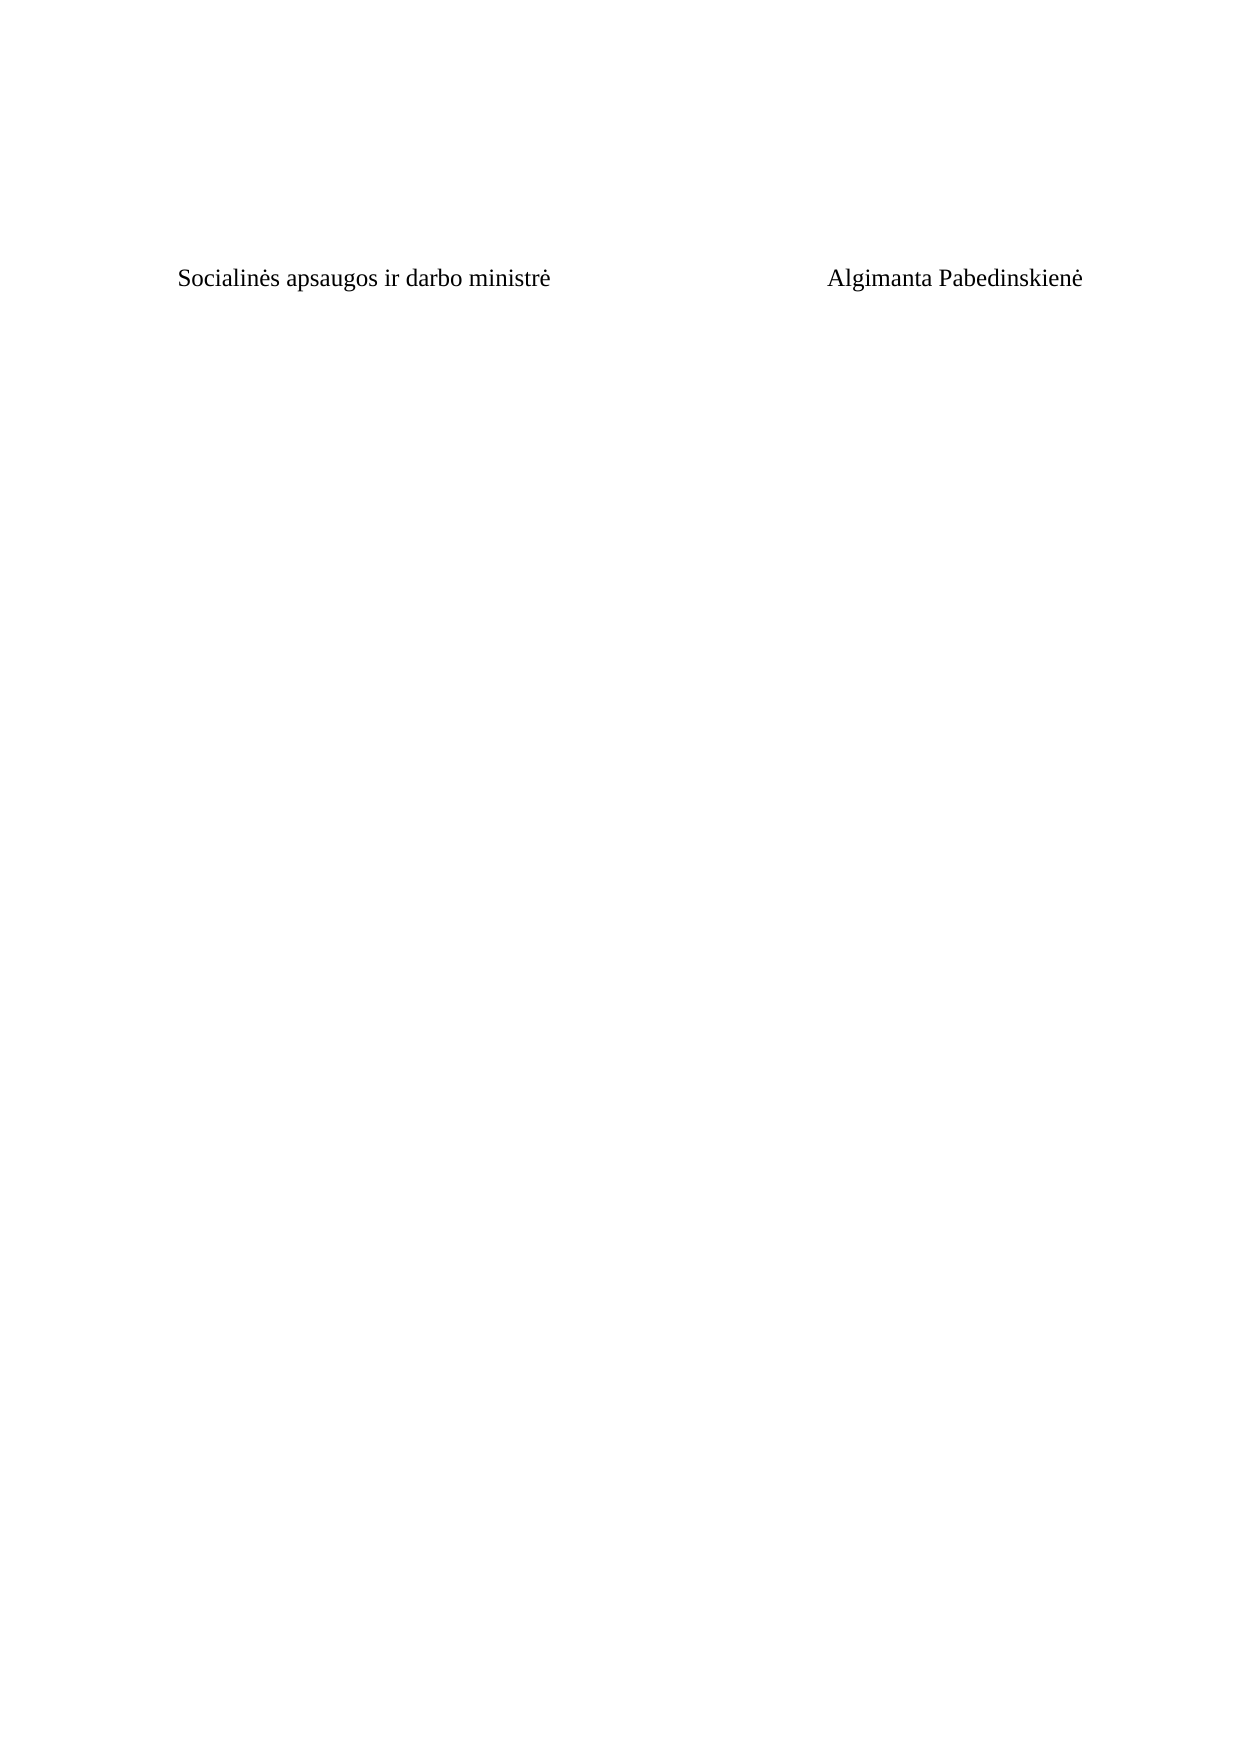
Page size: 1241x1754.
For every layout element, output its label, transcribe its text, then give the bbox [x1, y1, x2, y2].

text Socialinės apsaugos ir darbo ministrė Algimanta Pabedinskienė [177, 263, 1122, 292]
